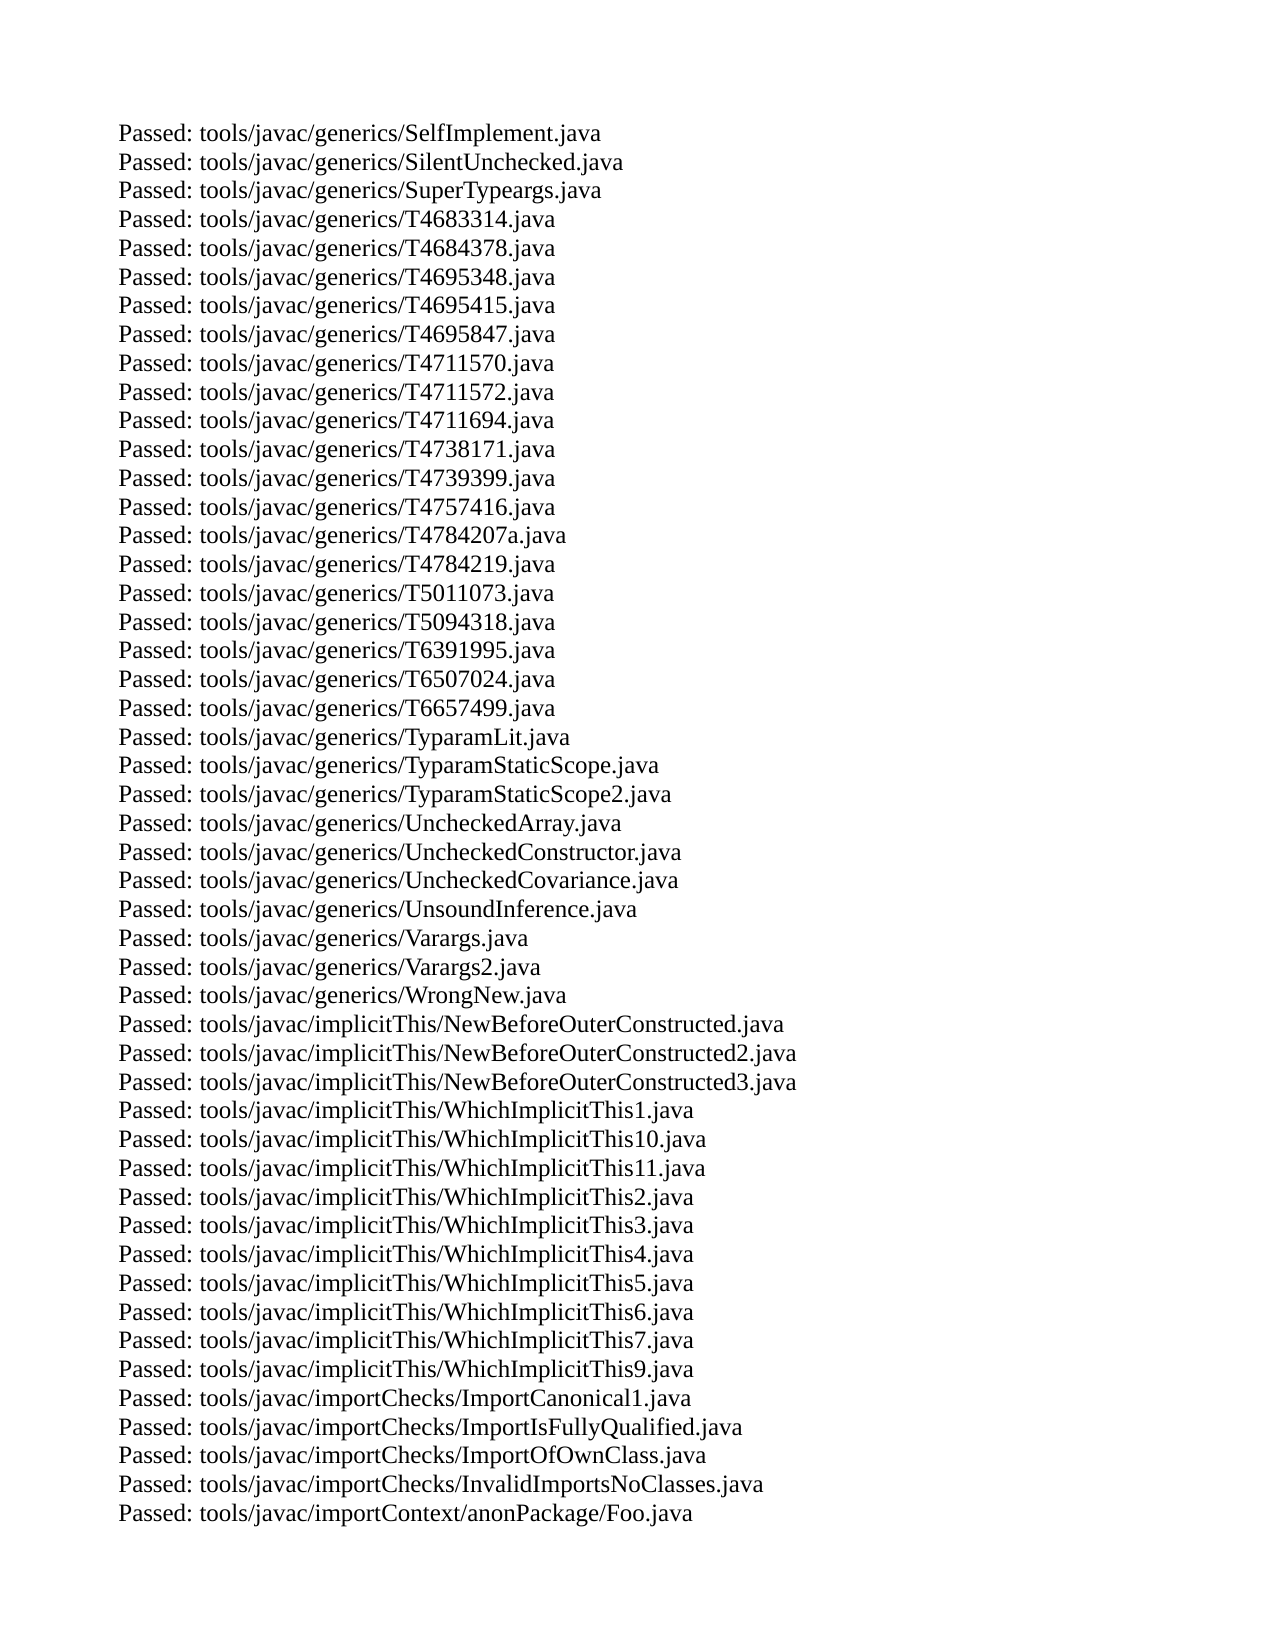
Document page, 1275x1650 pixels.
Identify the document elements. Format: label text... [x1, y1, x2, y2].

text Passed: tools/javac/importChecks/ImportCanonical1.java [118, 1383, 1157, 1412]
text Passed: tools/javac/generics/SilentUnchecked.java [118, 147, 1157, 176]
text Passed: tools/javac/implicitThis/WhichImplicitThis4.java [118, 1239, 1157, 1268]
text Passed: tools/javac/generics/T4738171.java [118, 434, 1157, 463]
text Passed: tools/javac/generics/Varargs2.java [118, 952, 1157, 981]
text Passed: tools/javac/implicitThis/WhichImplicitThis10.java [118, 1124, 1157, 1153]
text Passed: tools/javac/implicitThis/WhichImplicitThis11.java [118, 1153, 1157, 1182]
text Passed: tools/javac/implicitThis/NewBeforeOuterConstructed2.java [118, 1038, 1157, 1067]
text Passed: tools/javac/implicitThis/WhichImplicitThis3.java [118, 1211, 1157, 1239]
text Passed: tools/javac/generics/T4711572.java [118, 377, 1157, 406]
text Passed: tools/javac/implicitThis/WhichImplicitThis2.java [118, 1182, 1157, 1211]
text Passed: tools/javac/generics/Varargs.java [118, 923, 1157, 952]
text Passed: tools/javac/generics/T4711570.java [118, 348, 1157, 377]
text Passed: tools/javac/generics/TyparamStaticScope.java [118, 751, 1157, 779]
text Passed: tools/javac/generics/T4784207a.java [118, 521, 1157, 549]
text Passed: tools/javac/generics/T6657499.java [118, 693, 1157, 722]
text Passed: tools/javac/generics/T4684378.java [118, 233, 1157, 262]
text Passed: tools/javac/generics/TyparamStaticScope2.java [118, 779, 1157, 808]
text Passed: tools/javac/generics/T6391995.java [118, 636, 1157, 664]
text Passed: tools/javac/generics/T4683314.java [118, 204, 1157, 233]
text Passed: tools/javac/generics/SuperTypeargs.java [118, 176, 1157, 204]
text Passed: tools/javac/generics/UncheckedConstructor.java [118, 837, 1157, 866]
text Passed: tools/javac/importChecks/ImportIsFullyQualified.java [118, 1412, 1157, 1441]
text Passed: tools/javac/implicitThis/NewBeforeOuterConstructed3.java [118, 1067, 1157, 1096]
text Passed: tools/javac/generics/WrongNew.java [118, 981, 1157, 1009]
text Passed: tools/javac/generics/T4695415.java [118, 291, 1157, 319]
text Passed: tools/javac/generics/T5011073.java [118, 578, 1157, 607]
text Passed: tools/javac/importChecks/InvalidImportsNoClasses.java [118, 1469, 1157, 1498]
text Passed: tools/javac/implicitThis/WhichImplicitThis9.java [118, 1354, 1157, 1383]
text Passed: tools/javac/importContext/anonPackage/Foo.java [118, 1498, 1157, 1527]
text Passed: tools/javac/generics/UncheckedCovariance.java [118, 866, 1157, 894]
text Passed: tools/javac/implicitThis/WhichImplicitThis7.java [118, 1326, 1157, 1354]
text Passed: tools/javac/generics/T4757416.java [118, 492, 1157, 521]
text Passed: tools/javac/implicitThis/WhichImplicitThis1.java [118, 1096, 1157, 1124]
text Passed: tools/javac/generics/T4711694.java [118, 406, 1157, 434]
text Passed: tools/javac/implicitThis/NewBeforeOuterConstructed.java [118, 1009, 1157, 1038]
text Passed: tools/javac/generics/SelfImplement.java [118, 118, 1157, 147]
text Passed: tools/javac/generics/TyparamLit.java [118, 722, 1157, 751]
text Passed: tools/javac/implicitThis/WhichImplicitThis6.java [118, 1297, 1157, 1326]
text Passed: tools/javac/generics/UncheckedArray.java [118, 808, 1157, 837]
text Passed: tools/javac/generics/UnsoundInference.java [118, 894, 1157, 923]
text Passed: tools/javac/generics/T6507024.java [118, 664, 1157, 693]
text Passed: tools/javac/implicitThis/WhichImplicitThis5.java [118, 1268, 1157, 1297]
text Passed: tools/javac/generics/T4695847.java [118, 319, 1157, 348]
text Passed: tools/javac/generics/T4739399.java [118, 463, 1157, 492]
text Passed: tools/javac/generics/T4695348.java [118, 262, 1157, 291]
text Passed: tools/javac/importChecks/ImportOfOwnClass.java [118, 1441, 1157, 1469]
text Passed: tools/javac/generics/T4784219.java [118, 549, 1157, 578]
text Passed: tools/javac/generics/T5094318.java [118, 607, 1157, 636]
